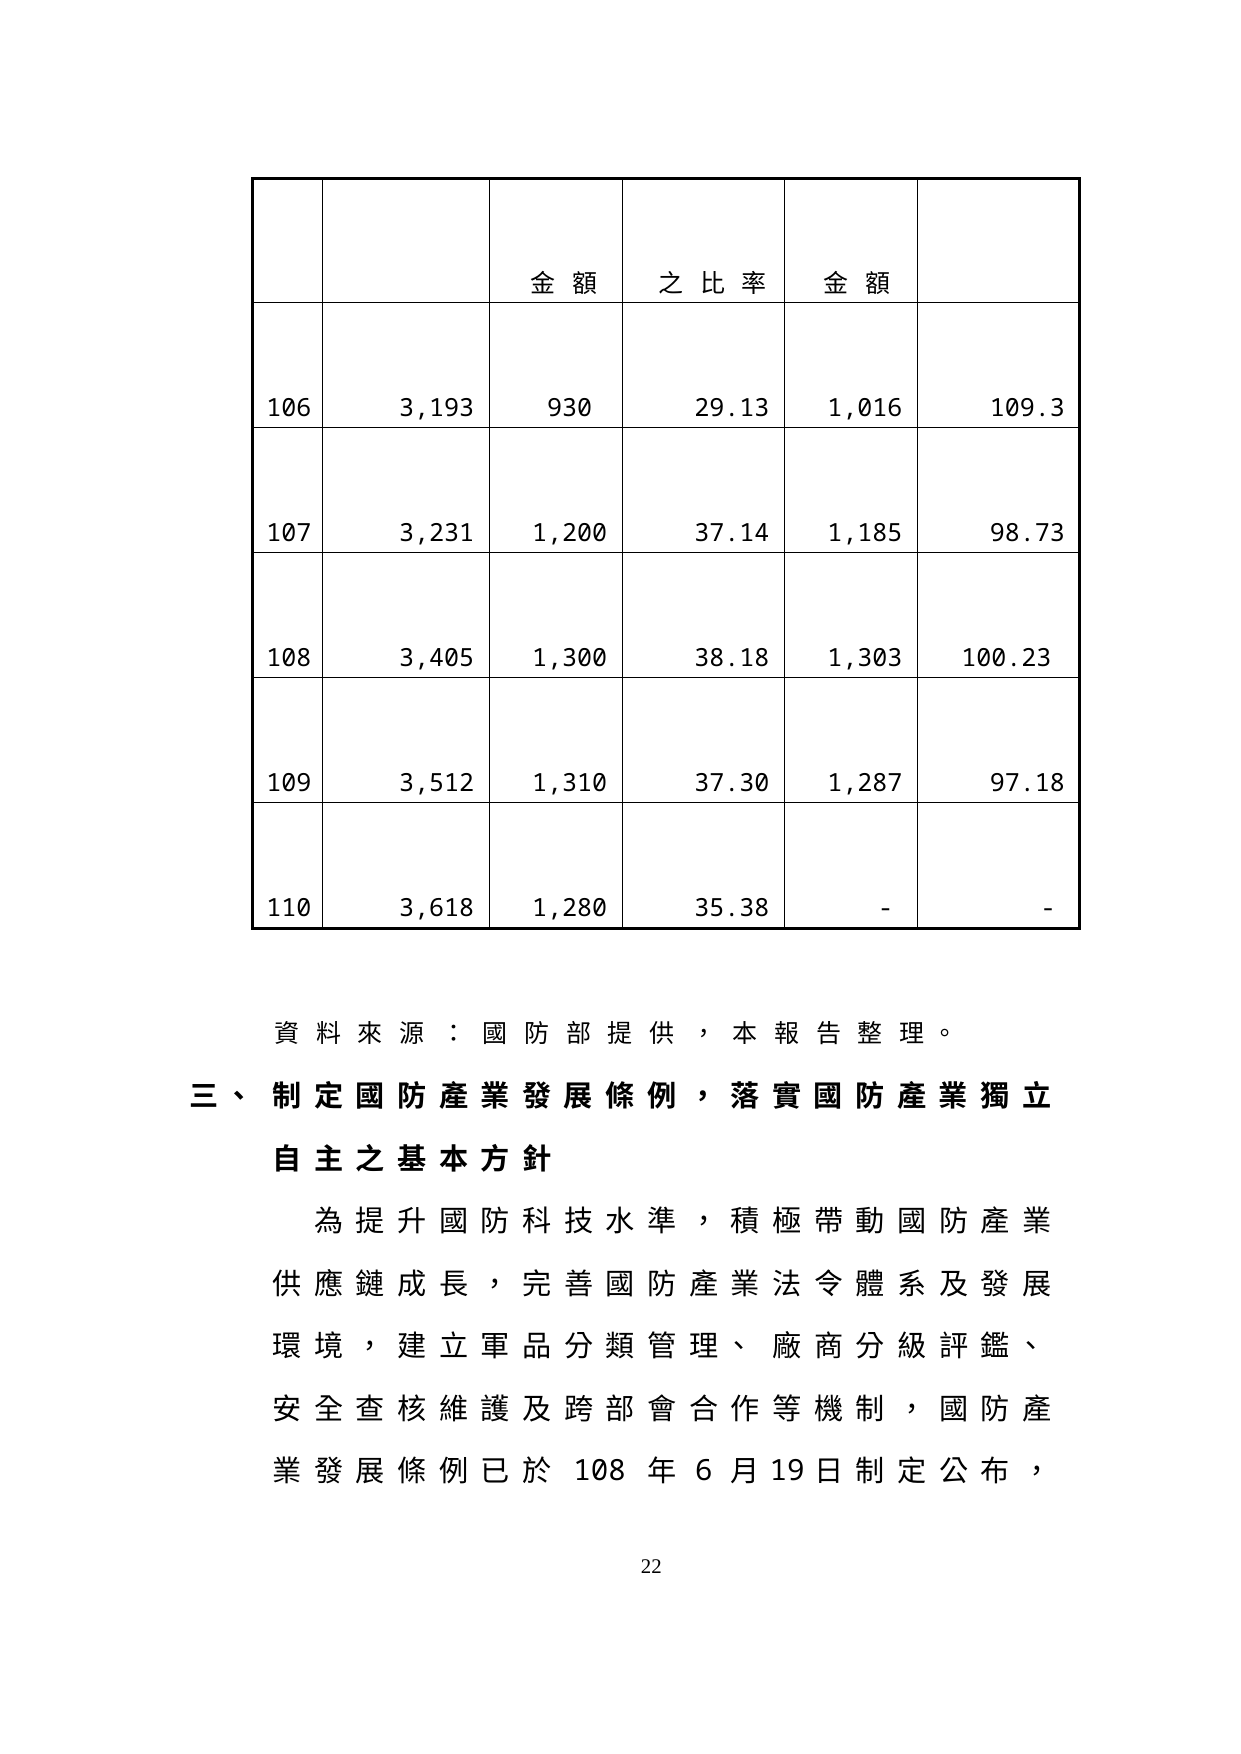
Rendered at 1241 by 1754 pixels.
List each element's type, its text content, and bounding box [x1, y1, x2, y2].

table_cell 107 [254, 428, 322, 552]
table_cell 1,016 [785, 303, 917, 427]
table_header 金額 [490, 180, 622, 302]
table_cell 1,200 [490, 428, 622, 552]
table_cell 109 [254, 678, 322, 802]
table_header 之比率 [623, 180, 784, 302]
table_header 金額 [785, 180, 917, 302]
table_cell 1,310 [490, 678, 622, 802]
table_cell 3,512 [323, 678, 489, 802]
table_cell 108 [254, 553, 322, 677]
table_cell 3,405 [323, 553, 489, 677]
table_header [254, 180, 322, 302]
table_cell 1,300 [490, 553, 622, 677]
table_cell 97.18 [918, 678, 1078, 802]
table_cell 930 [490, 303, 622, 427]
table_cell 106 [254, 303, 322, 427]
table_header [918, 180, 1078, 302]
table_cell 3,618 [323, 803, 489, 927]
table_cell 1,287 [785, 678, 917, 802]
table_cell 1,303 [785, 553, 917, 677]
table_cell 37.14 [623, 428, 784, 552]
table_cell 100.23 [918, 553, 1078, 677]
table_cell 29.13 [623, 303, 784, 427]
table_cell 109.3 [918, 303, 1078, 427]
table_cell 3,193 [323, 303, 489, 427]
table_cell - [785, 803, 917, 927]
table_cell 110 [254, 803, 322, 927]
table_cell 35.38 [623, 803, 784, 927]
table_cell 1,185 [785, 428, 917, 552]
table_cell 37.30 [623, 678, 784, 802]
table_cell 38.18 [623, 553, 784, 677]
table_cell - [918, 803, 1078, 927]
text 為提升國防科技水準，積極帶動國防產業供應鏈成長，完善國防產業法令體系及發展環境，建立軍品分類管理、廠商分級評鑑、安全查核維護及跨部會合作等機制，國防產業發展條例已於108年6月19日制定公布， [242, 1177, 1058, 1490]
text 資料來源：國防部提供，本報告整理。 [183, 990, 1058, 1052]
table_cell 1,280 [490, 803, 622, 927]
text 三、制定國防產業發展條例，落實國防產業獨立自主之基本方針 [183, 1052, 1058, 1177]
table_cell 3,231 [323, 428, 489, 552]
table_header [323, 180, 489, 302]
table_cell 98.73 [918, 428, 1078, 552]
